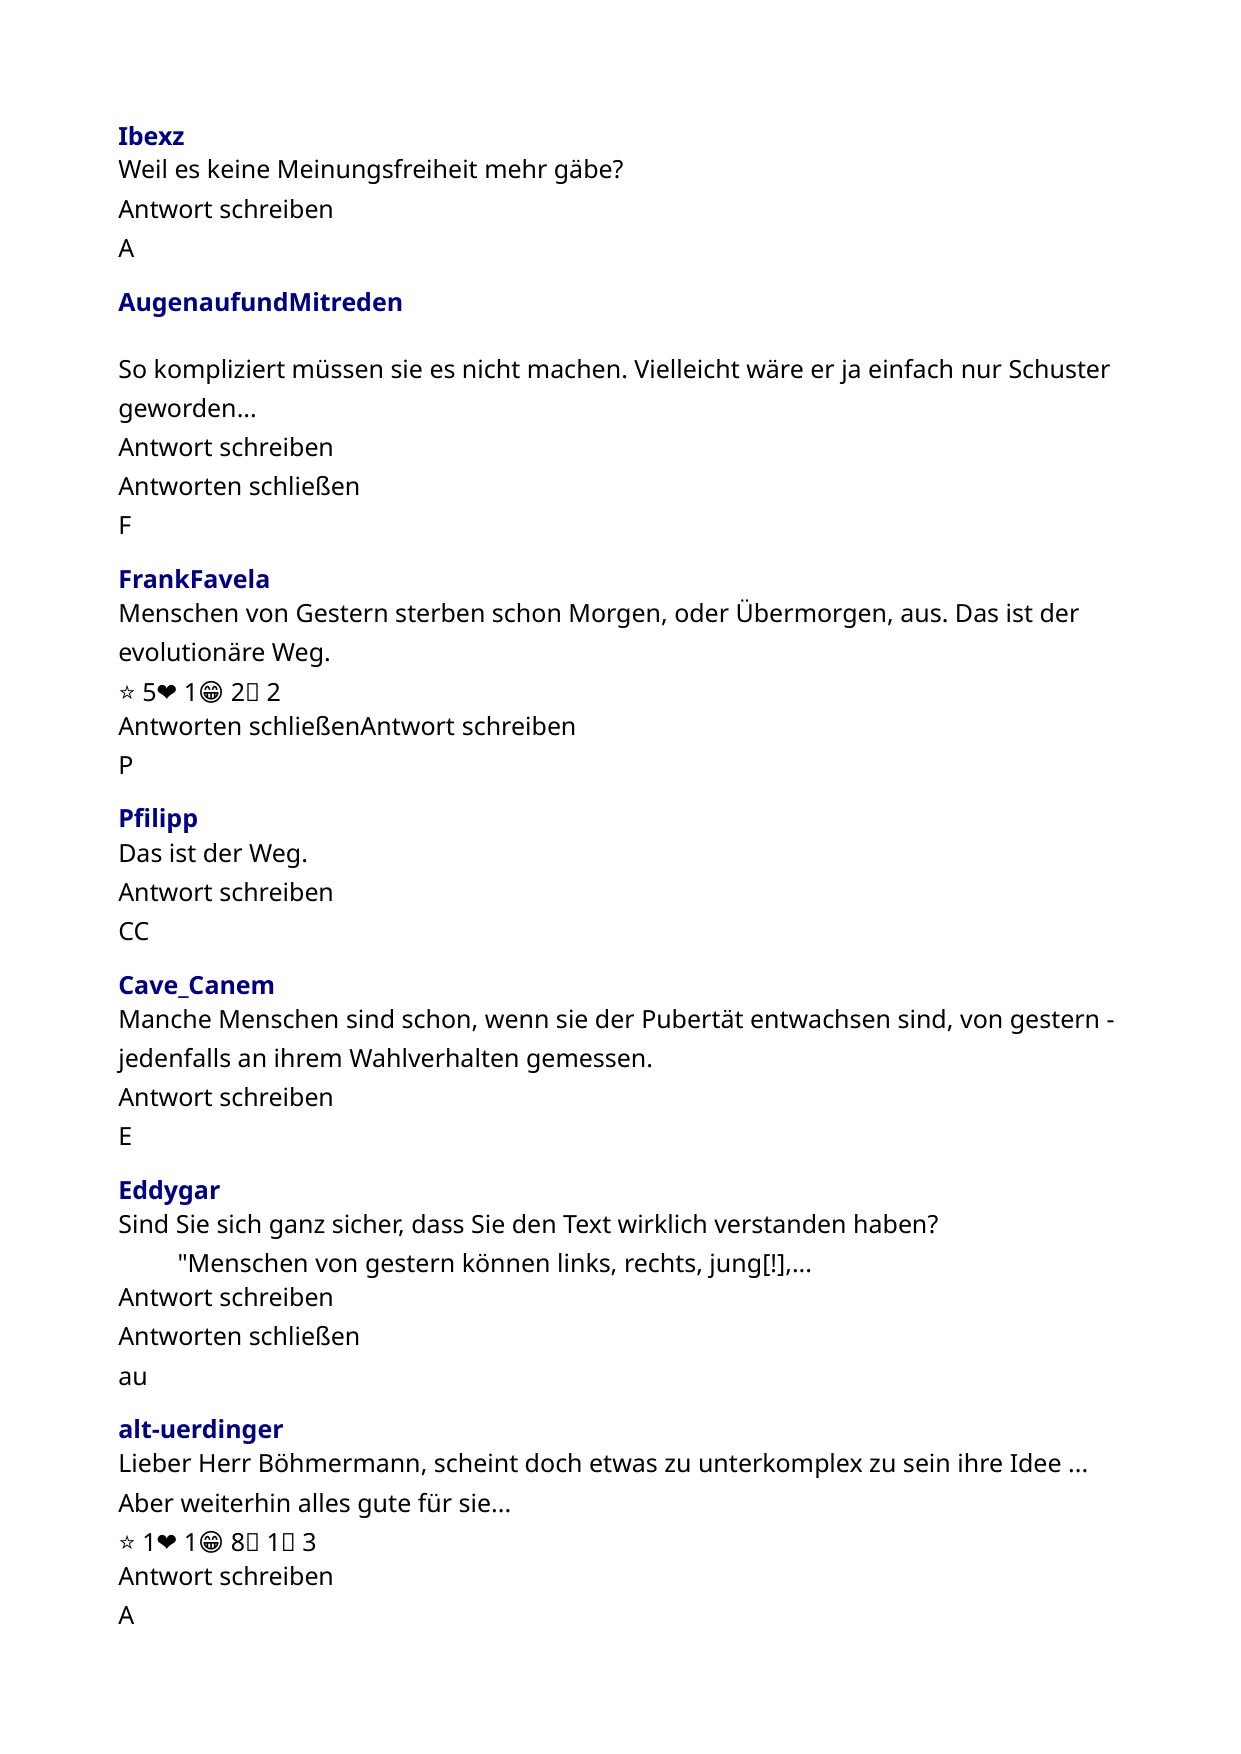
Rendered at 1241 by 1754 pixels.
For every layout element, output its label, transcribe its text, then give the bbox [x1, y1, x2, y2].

text Antwort schreiben [118, 1280, 1122, 1314]
subtitle alt-uerdinger [118, 1412, 1122, 1446]
subtitle FrankFavela [118, 562, 1122, 596]
subtitle Pfilipp [118, 801, 1122, 835]
text A [118, 231, 1122, 264]
text Antworten schließenAntwort schreiben [118, 708, 1122, 742]
text Sind Sie sich ganz sicher, dass Sie den Text wirklich verstanden haben? [118, 1207, 1122, 1241]
text Aber weiterhin alles gute für sie... [118, 1485, 1122, 1519]
text Antwort schreiben [118, 1080, 1122, 1114]
text Antworten schließen [118, 1319, 1122, 1353]
text P [118, 747, 1122, 781]
text Das ist der Weg. [118, 835, 1122, 869]
subtitle Cave_Canem [118, 967, 1122, 1001]
text ⭐️ 5❤️ 1😁 2🤨 2 [118, 674, 1122, 708]
subtitle AugenaufundMitreden [118, 284, 1122, 318]
text E [118, 1119, 1122, 1153]
text CC [118, 913, 1122, 948]
text "Menschen von gestern können links, rechts, jung[!],... [177, 1246, 1063, 1280]
text Antworten schließen [118, 469, 1122, 503]
text Manche Menschen sind schon, wenn sie der Pubertät entwachsen sind, von gestern - jedenfalls an ihrem Wahlverhalten gemessen. [118, 1001, 1122, 1074]
text Antwort schreiben [118, 191, 1122, 225]
text Antwort schreiben [118, 430, 1122, 464]
text Lieber Herr Böhmermann, scheint doch etwas zu unterkomplex zu sein ihre Idee ... [118, 1446, 1122, 1480]
text F [118, 508, 1122, 542]
text au [118, 1358, 1122, 1392]
subtitle Ibexz [118, 118, 1122, 152]
text Menschen von Gestern sterben schon Morgen, oder Übermorgen, aus. Das ist der evolutionäre Weg. [118, 596, 1122, 669]
text Weil es keine Meinungsfreiheit mehr gäbe? [118, 152, 1122, 186]
text ⭐️ 1❤️ 1😁 8🙁 1🤨 3 [118, 1524, 1122, 1558]
text So kompliziert müssen sie es nicht machen. Vielleicht wäre er ja einfach nur Schuster geworden... [118, 351, 1122, 424]
text A [118, 1598, 1122, 1632]
text Antwort schreiben [118, 874, 1122, 908]
text Antwort schreiben [118, 1558, 1122, 1592]
subtitle Eddygar [118, 1173, 1122, 1207]
